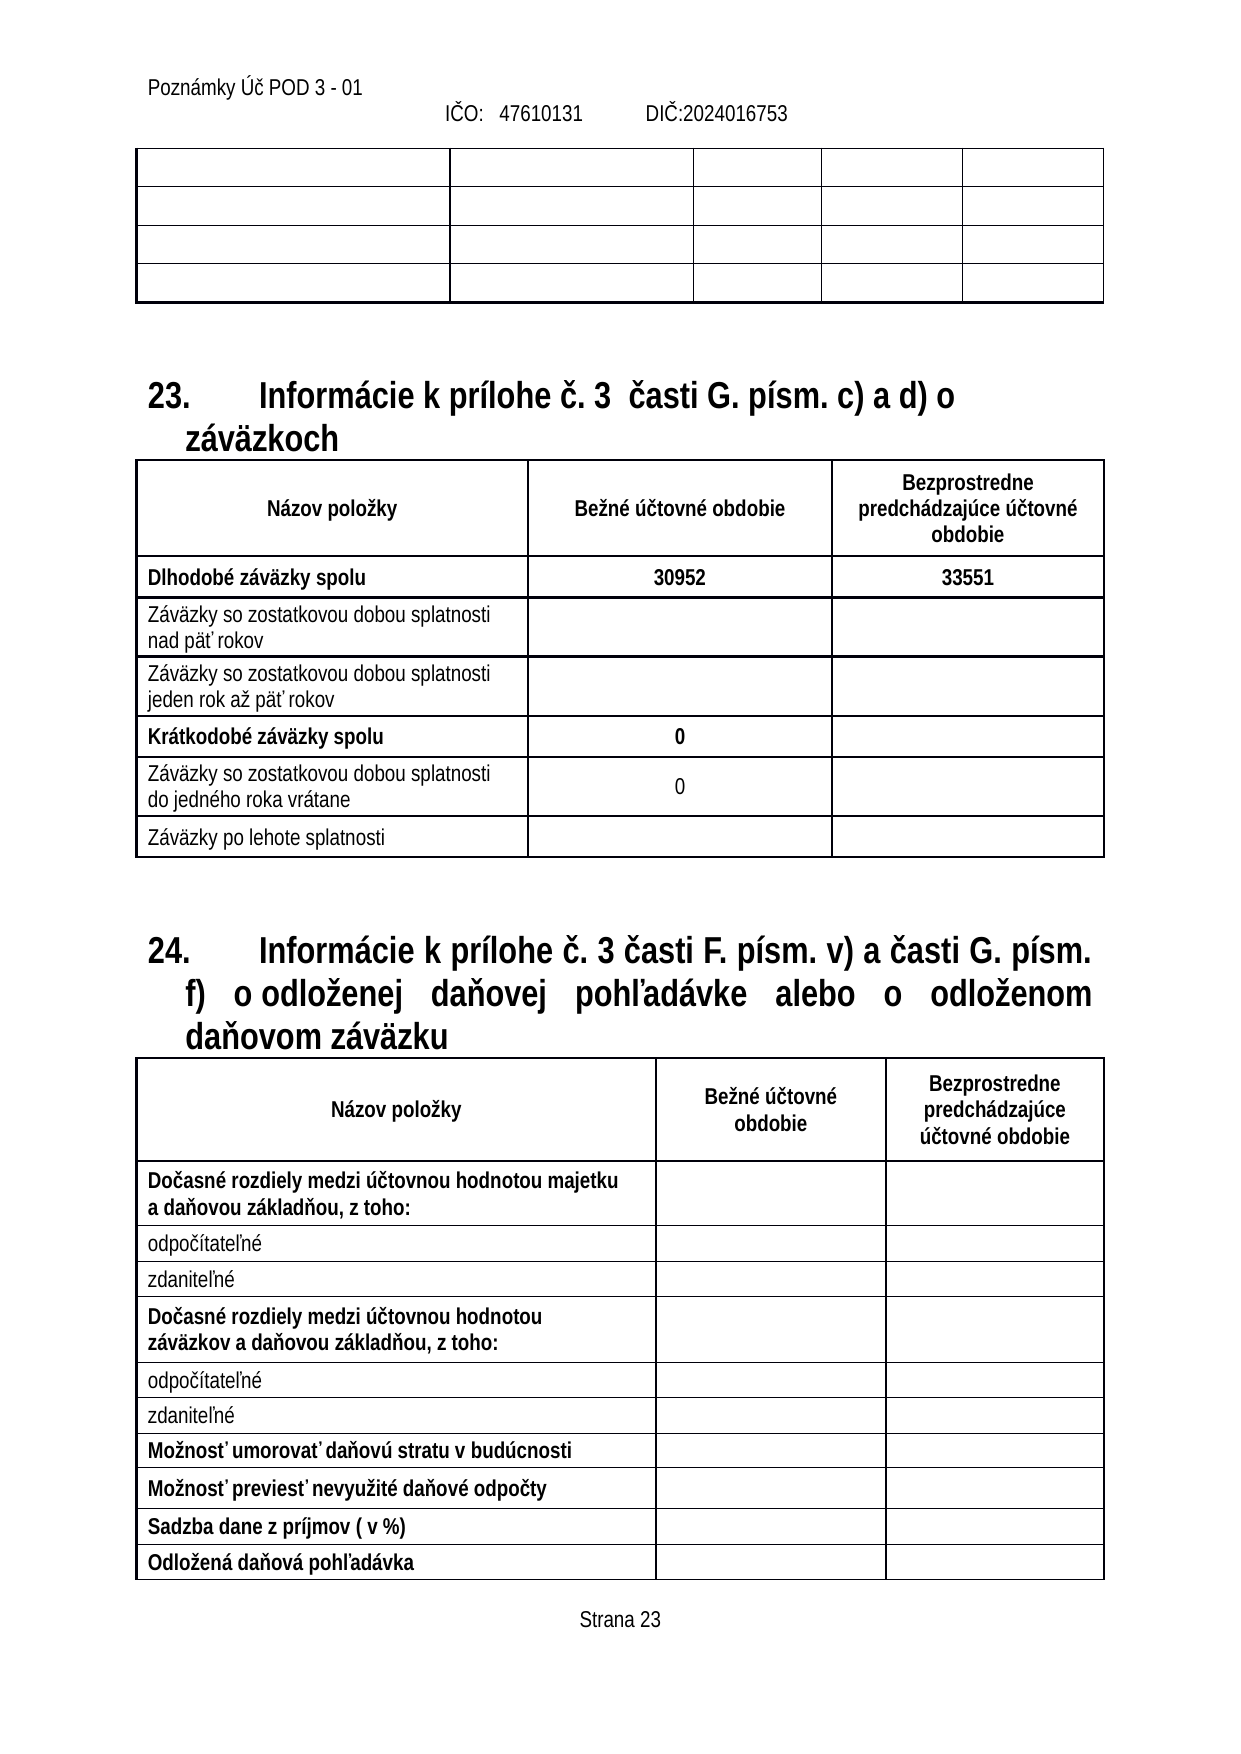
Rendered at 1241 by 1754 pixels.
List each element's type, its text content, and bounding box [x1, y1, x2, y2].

table_cell [822, 264, 962, 301]
table_cell [694, 226, 821, 263]
table_cell [963, 187, 1103, 224]
table_cell Záväzky po lehote splatnosti [138, 817, 527, 856]
table_cell Možnosť umorovať daňovú stratu v budúcnosti [138, 1434, 655, 1467]
table_cell odpočítateľné [138, 1226, 655, 1261]
table_cell Záväzky so zostatkovou dobou splatnosti jeden rok až päť rokov [138, 658, 527, 714]
table_cell [887, 1162, 1103, 1225]
table_cell [822, 149, 962, 186]
table_cell 30952 [529, 557, 831, 596]
table_cell odpočítateľné [138, 1363, 655, 1397]
table_cell Záväzky so zostatkovou dobou splatnosti do jedného roka vrátane [138, 758, 527, 815]
table_header Bežné účtovné obdobie [657, 1059, 885, 1160]
table_header Bezprostredne predchádzajúce účtovné obdobie [887, 1059, 1103, 1160]
table_cell [833, 599, 1103, 655]
table_cell [529, 817, 831, 856]
table_cell zdaniteľné [138, 1398, 655, 1432]
table_cell [657, 1162, 885, 1225]
table_cell [887, 1297, 1103, 1362]
table_cell [887, 1545, 1103, 1579]
table_cell [657, 1262, 885, 1296]
table_cell Krátkodobé záväzky spolu [138, 717, 527, 756]
table_cell [887, 1509, 1103, 1543]
title Informácie k prílohe č. 3 časti F. písm. v) a časti G. písm. f) o odloženej daňovej pohľadávke alebo o odloženom daňovom záväzku [148, 928, 1092, 1057]
table_cell Sadzba dane z príjmov ( v %) [138, 1509, 655, 1543]
table_cell [694, 264, 821, 301]
table_cell Dočasné rozdiely medzi účtovnou hodnotou majetku a daňovou základňou, z toho: [138, 1162, 655, 1225]
table_cell Dočasné rozdiely medzi účtovnou hodnotou záväzkov a daňovou základňou, z toho: [138, 1297, 655, 1362]
table_cell [657, 1226, 885, 1261]
title Informácie k prílohe č. 3 časti G. písm. c) a d) o záväzkoch [148, 373, 1092, 459]
table_cell Záväzky so zostatkovou dobou splatnosti nad päť rokov [138, 599, 527, 655]
table_cell Odložená daňová pohľadávka [138, 1545, 655, 1579]
table_cell [451, 264, 693, 301]
table_cell [963, 149, 1103, 186]
table_cell [833, 817, 1103, 856]
table_header Názov položky [138, 461, 527, 555]
table_cell [822, 226, 962, 263]
table_cell [138, 187, 449, 224]
table_cell [657, 1363, 885, 1397]
table_cell [963, 226, 1103, 263]
table_cell [822, 187, 962, 224]
table_cell 0 [529, 758, 831, 815]
table_cell [451, 187, 693, 224]
table_cell [138, 226, 449, 263]
table_cell [887, 1226, 1103, 1261]
table_cell [694, 187, 821, 224]
table_cell [887, 1468, 1103, 1508]
table_cell [451, 149, 693, 186]
table_cell [529, 599, 831, 655]
table_cell 33551 [833, 557, 1103, 596]
table_cell [657, 1434, 885, 1467]
table_cell [657, 1297, 885, 1362]
table_cell [138, 149, 449, 186]
table_cell zdaniteľné [138, 1262, 655, 1296]
table_cell [887, 1434, 1103, 1467]
table_cell [138, 264, 449, 301]
table_cell [833, 717, 1103, 756]
table_cell [833, 758, 1103, 815]
table_cell Možnosť previesť nevyužité daňové odpočty [138, 1468, 655, 1508]
table_cell [529, 658, 831, 714]
table_cell 0 [529, 717, 831, 756]
table_cell [694, 149, 821, 186]
table_cell [657, 1509, 885, 1543]
table_header Bezprostredne predchádzajúce účtovné obdobie [833, 461, 1103, 555]
table_header Bežné účtovné obdobie [529, 461, 831, 555]
table_cell [963, 264, 1103, 301]
table_header Názov položky [138, 1059, 655, 1160]
table_cell [657, 1545, 885, 1579]
table_cell [657, 1398, 885, 1432]
table_cell [887, 1363, 1103, 1397]
table_cell [887, 1398, 1103, 1432]
table_cell [887, 1262, 1103, 1296]
table_cell [833, 658, 1103, 714]
table_cell [451, 226, 693, 263]
table_cell [657, 1468, 885, 1508]
table_cell Dlhodobé záväzky spolu [138, 557, 527, 596]
